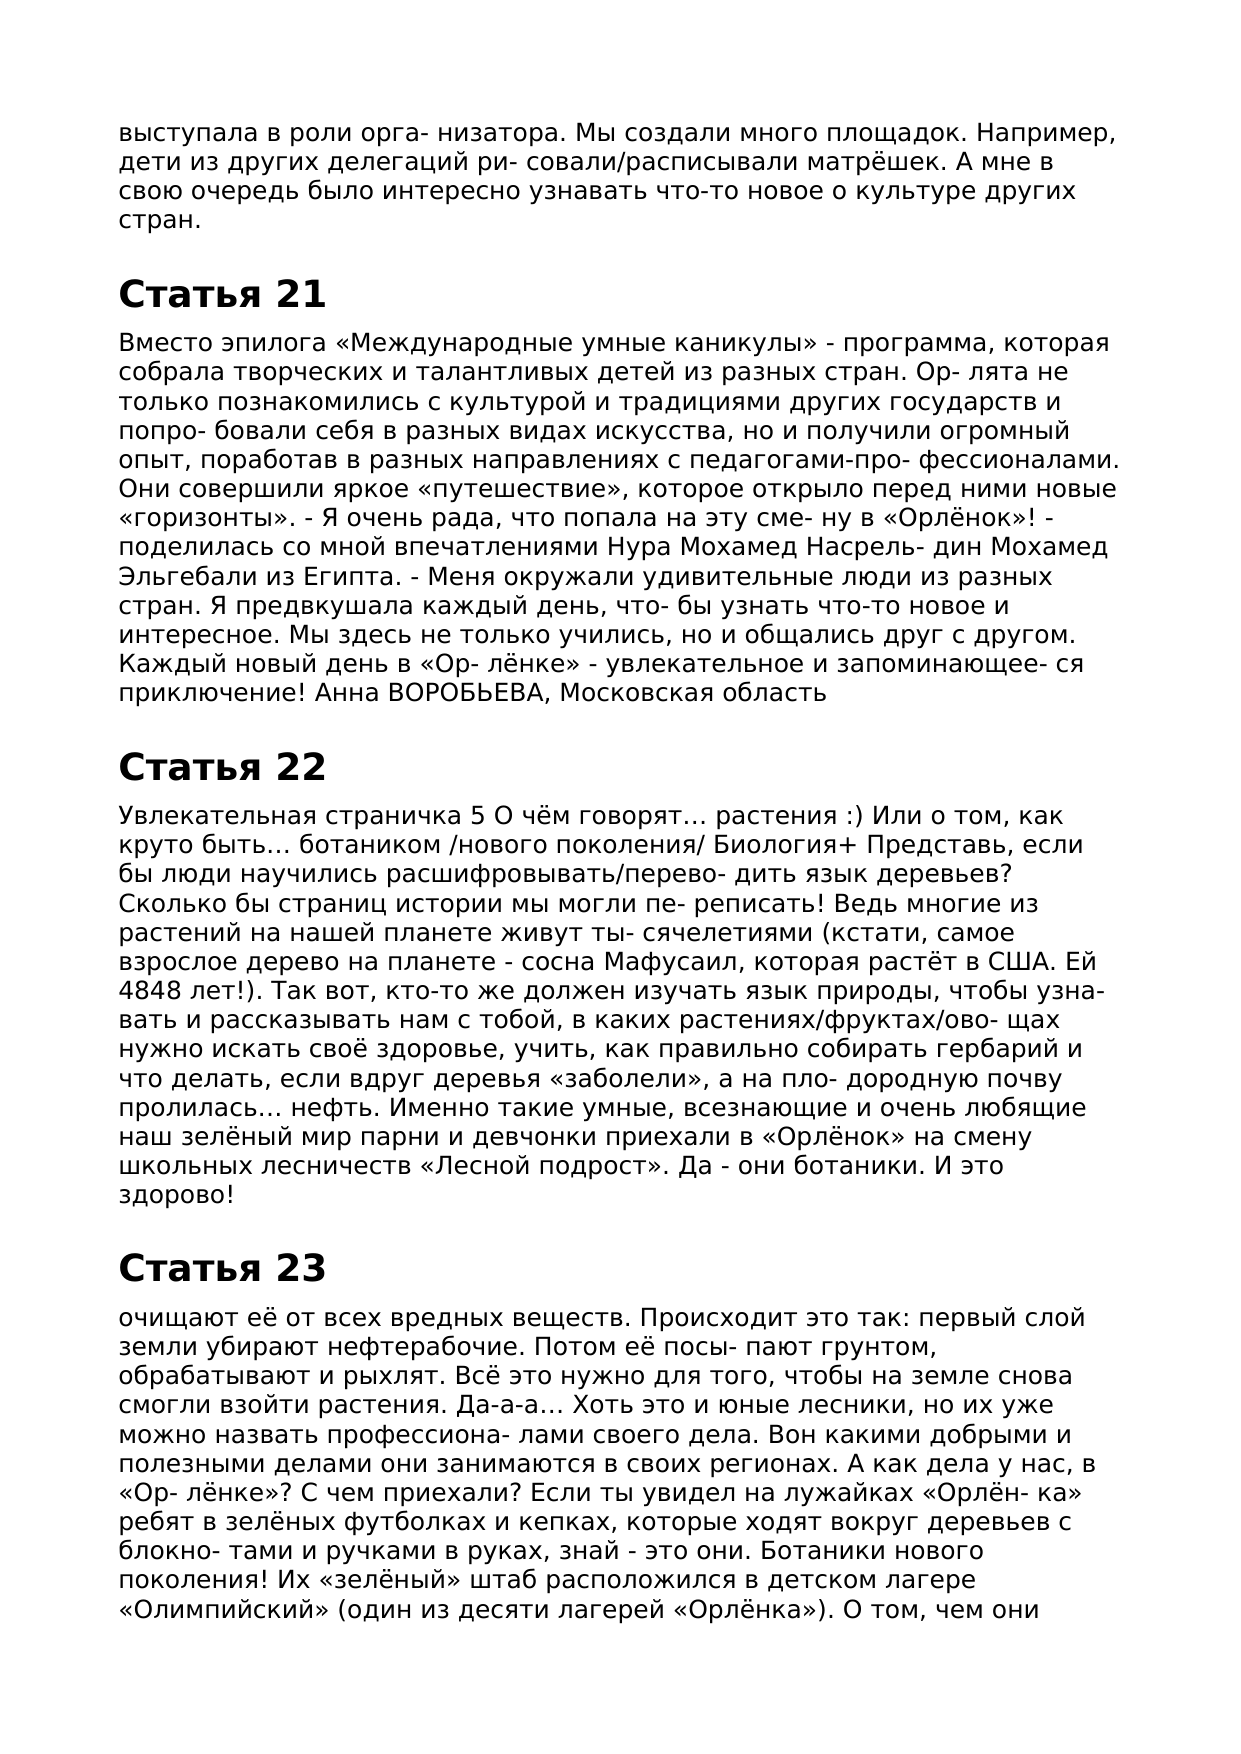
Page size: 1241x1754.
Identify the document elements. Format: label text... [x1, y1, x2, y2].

text Вместо эпилога «Международные умные каникулы» - программа, которая собрала творческих и талантливых детей из разных стран. Ор- лята не только познакомились с культурой и традициями других государств и попро- бовали себя в разных видах искусства, но и получили огромный опыт, поработав в разных направлениях с педагогами-про- фессионалами. Они совершили яркое «путешествие», которое открыло перед ними новые «горизонты». - Я очень рада, что попала на эту сме- ну в «Орлёнок»! - поделилась со мной впечатлениями Нура Мохамед Насрель- дин Мохамед Эльгебали из Египта. - Меня окружали удивительные люди из разных стран. Я предвкушала каждый день, что- бы узнать что-то новое и интересное. Мы здесь не только учились, но и общались друг с другом. Каждый новый день в «Ор- лёнке» - увлекательное и запоминающее- ся приключение! Анна ВОРОБЬЕВА, Московская область [118, 328, 1122, 708]
text выступала в роли орга- низатора. Мы создали много площадок. Например, дети из других делегаций ри- совали/расписывали матрёшек. А мне в свою очередь было интересно узнавать что-то новое о культуре других стран. [118, 118, 1122, 235]
subtitle Статья 23 [118, 1247, 1122, 1291]
text очищают её от всех вредных веществ. Происходит это так: первый слой земли убирают нефтерабочие. Потом её посы- пают грунтом, обрабатывают и рыхлят. Всё это нужно для того, чтобы на земле снова смогли взойти растения. Да-а-а… Хоть это и юные лесники, но их уже можно назвать профессиона- лами своего дела. Вон какими добрыми и полезными делами они занимаются в своих регионах. А как дела у нас, в «Ор- лёнке»? С чем приехали? Если ты увидел на лужайках «Орлён- ка» ребят в зелёных футболках и кепках, которые ходят вокруг деревьев с блокно- тами и ручками в руках, знай - это они. Ботаники нового поколения! Их «зелёный» штаб расположился в детском лагере «Олимпийский» (один из десяти лагерей «Орлёнка»). О том, чем они [118, 1303, 1122, 1624]
subtitle Статья 21 [118, 272, 1122, 316]
text Увлекательная страничка 5 О чём говорят… растения :) Или о том, как круто быть… ботаником /нового поколения/ Биология+ Представь, если бы люди научились расшифровывать/перево- дить язык деревьев? Сколько бы страниц истории мы могли пе- реписать! Ведь многие из растений на нашей планете живут ты- сячелетиями (кстати, самое взрослое дерево на планете - сосна Мафусаил, которая растёт в США. Ей 4848 лет!). Так вот, кто-то же должен изучать язык природы, чтобы узна- вать и рассказывать нам с тобой, в каких растениях/фруктах/ово- щах нужно искать своё здоровье, учить, как правильно собирать гербарий и что делать, если вдруг деревья «заболели», а на пло- дородную почву пролилась… нефть. Именно такие умные, всезнающие и очень любящие наш зелёный мир парни и девчонки приехали в «Орлёнок» на смену школьных лесничеств «Лесной подрост». Да - они ботаники. И это здорово! [118, 801, 1122, 1209]
subtitle Статья 22 [118, 745, 1122, 789]
